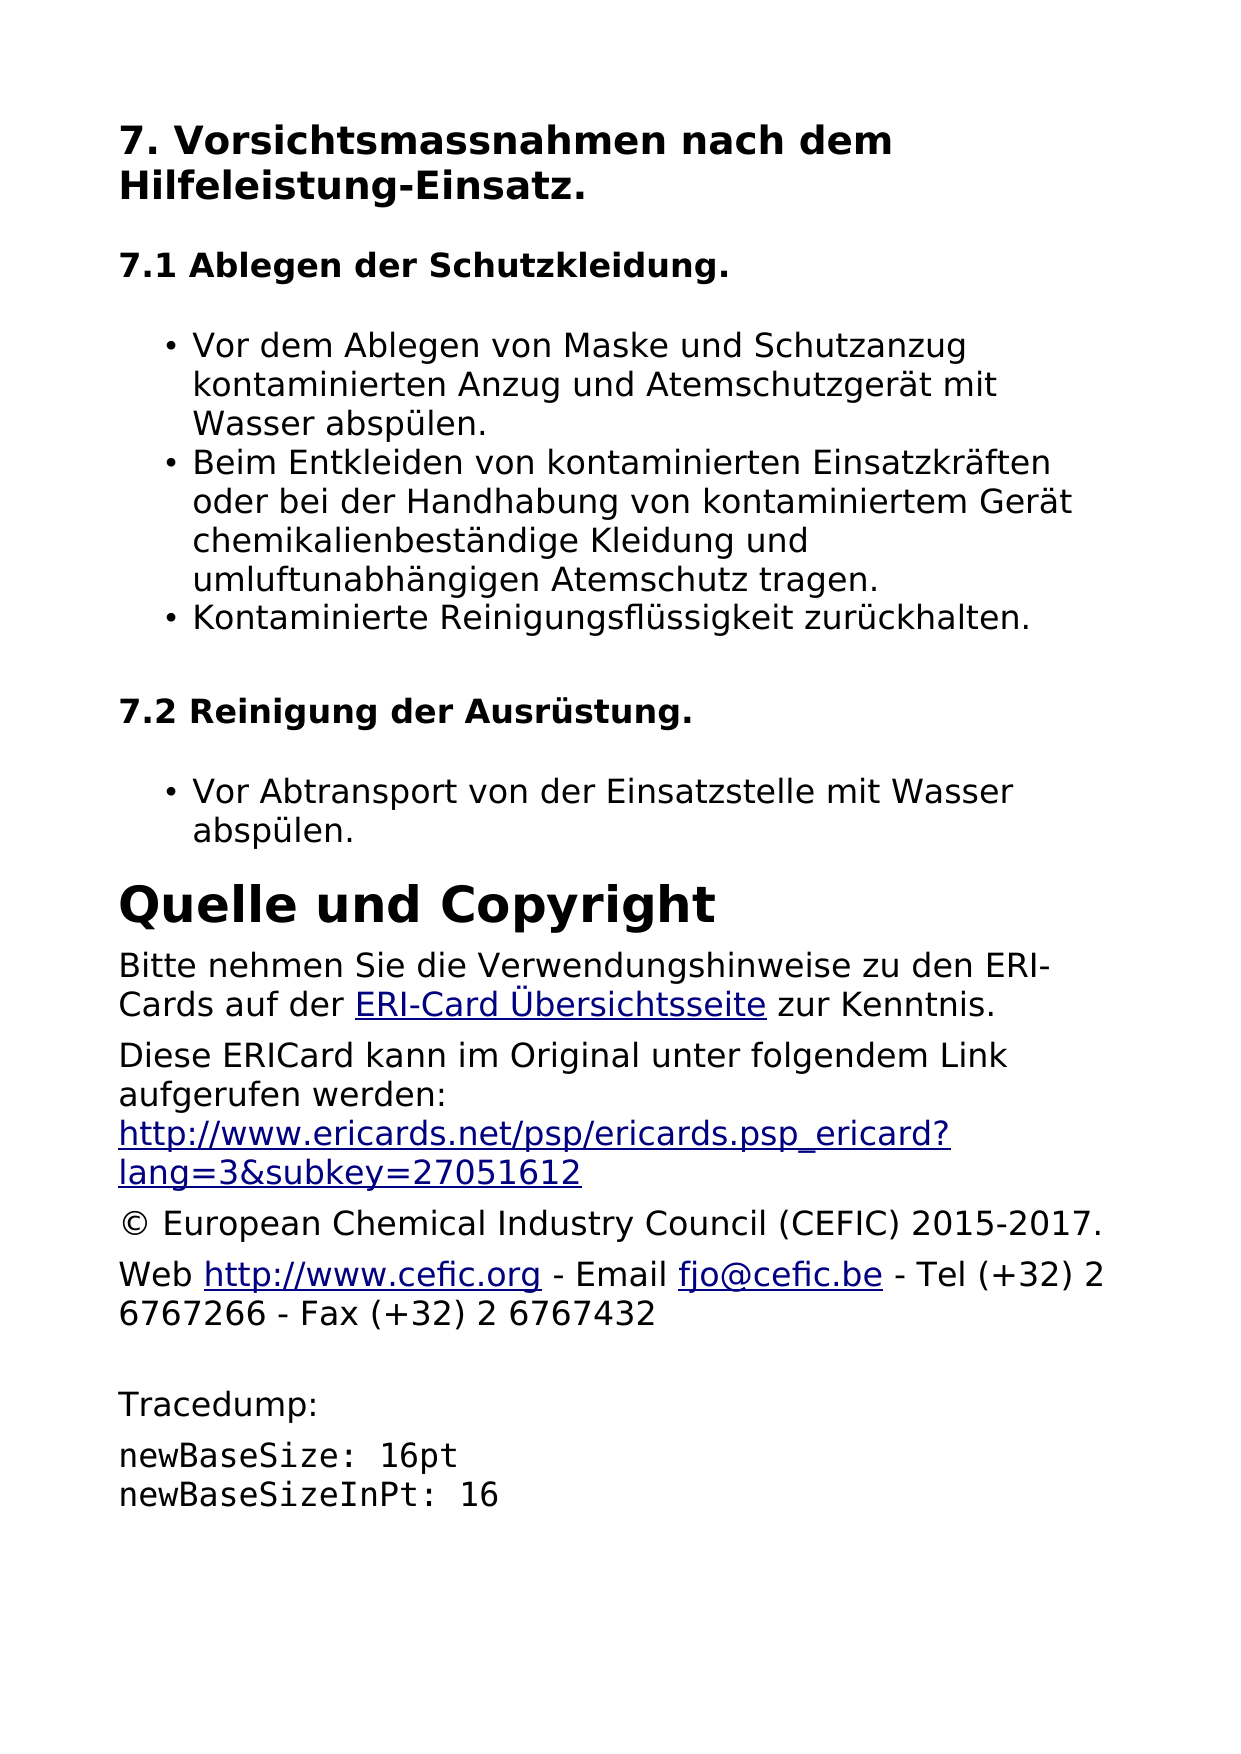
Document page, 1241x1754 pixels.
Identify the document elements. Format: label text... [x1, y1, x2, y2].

list Vor dem Ablegen von Maske und Schutzanzug kontaminierten Anzug und Atemschutzgerät mit Wasser abspülen. [177, 327, 1122, 443]
text © European Chemical Industry Council (CEFIC) 2015-2017. [118, 1204, 1122, 1243]
list Beim Entkleiden von kontaminierten Einsatzkräften oder bei der Handhabung von kontaminiertem Gerät chemikalienbeständige Kleidung und umluftunabhängigen Atemschutz tragen. [177, 443, 1122, 599]
subtitle 7.2 Reinigung der Ausrüstung. [118, 692, 1122, 731]
text newBaseSize: 16pt newBaseSizeInPt: 16 [118, 1436, 1122, 1514]
text Tracedump: [118, 1346, 1122, 1424]
text Bitte nehmen Sie die Verwendungshinweise zu den ERI-Cards auf der ERI-Card Übersichtsseite zur Kenntnis. [118, 946, 1122, 1024]
subtitle Quelle und Copyright [118, 876, 1122, 934]
list Kontaminierte Reinigungsflüssigkeit zurückhalten. [177, 599, 1122, 638]
text Diese ERICard kann im Original unter folgendem Link aufgerufen werden: http://www.ericards.net/psp/ericards.psp_ericard?lang=3&subkey=27051612 [118, 1037, 1122, 1192]
text Web http://www.cefic.org - Email fjo@cefic.be - Tel (+32) 2 6767266 - Fax (+32) 2 6767432 [118, 1256, 1122, 1334]
subtitle 7.1 Ablegen der Schutzkleidung. [118, 246, 1122, 285]
list Vor Abtransport von der Einsatzstelle mit Wasser abspülen. [177, 773, 1122, 851]
subtitle 7. Vorsichtsmassnahmen nach dem Hilfeleistung-Einsatz. [118, 118, 1122, 208]
